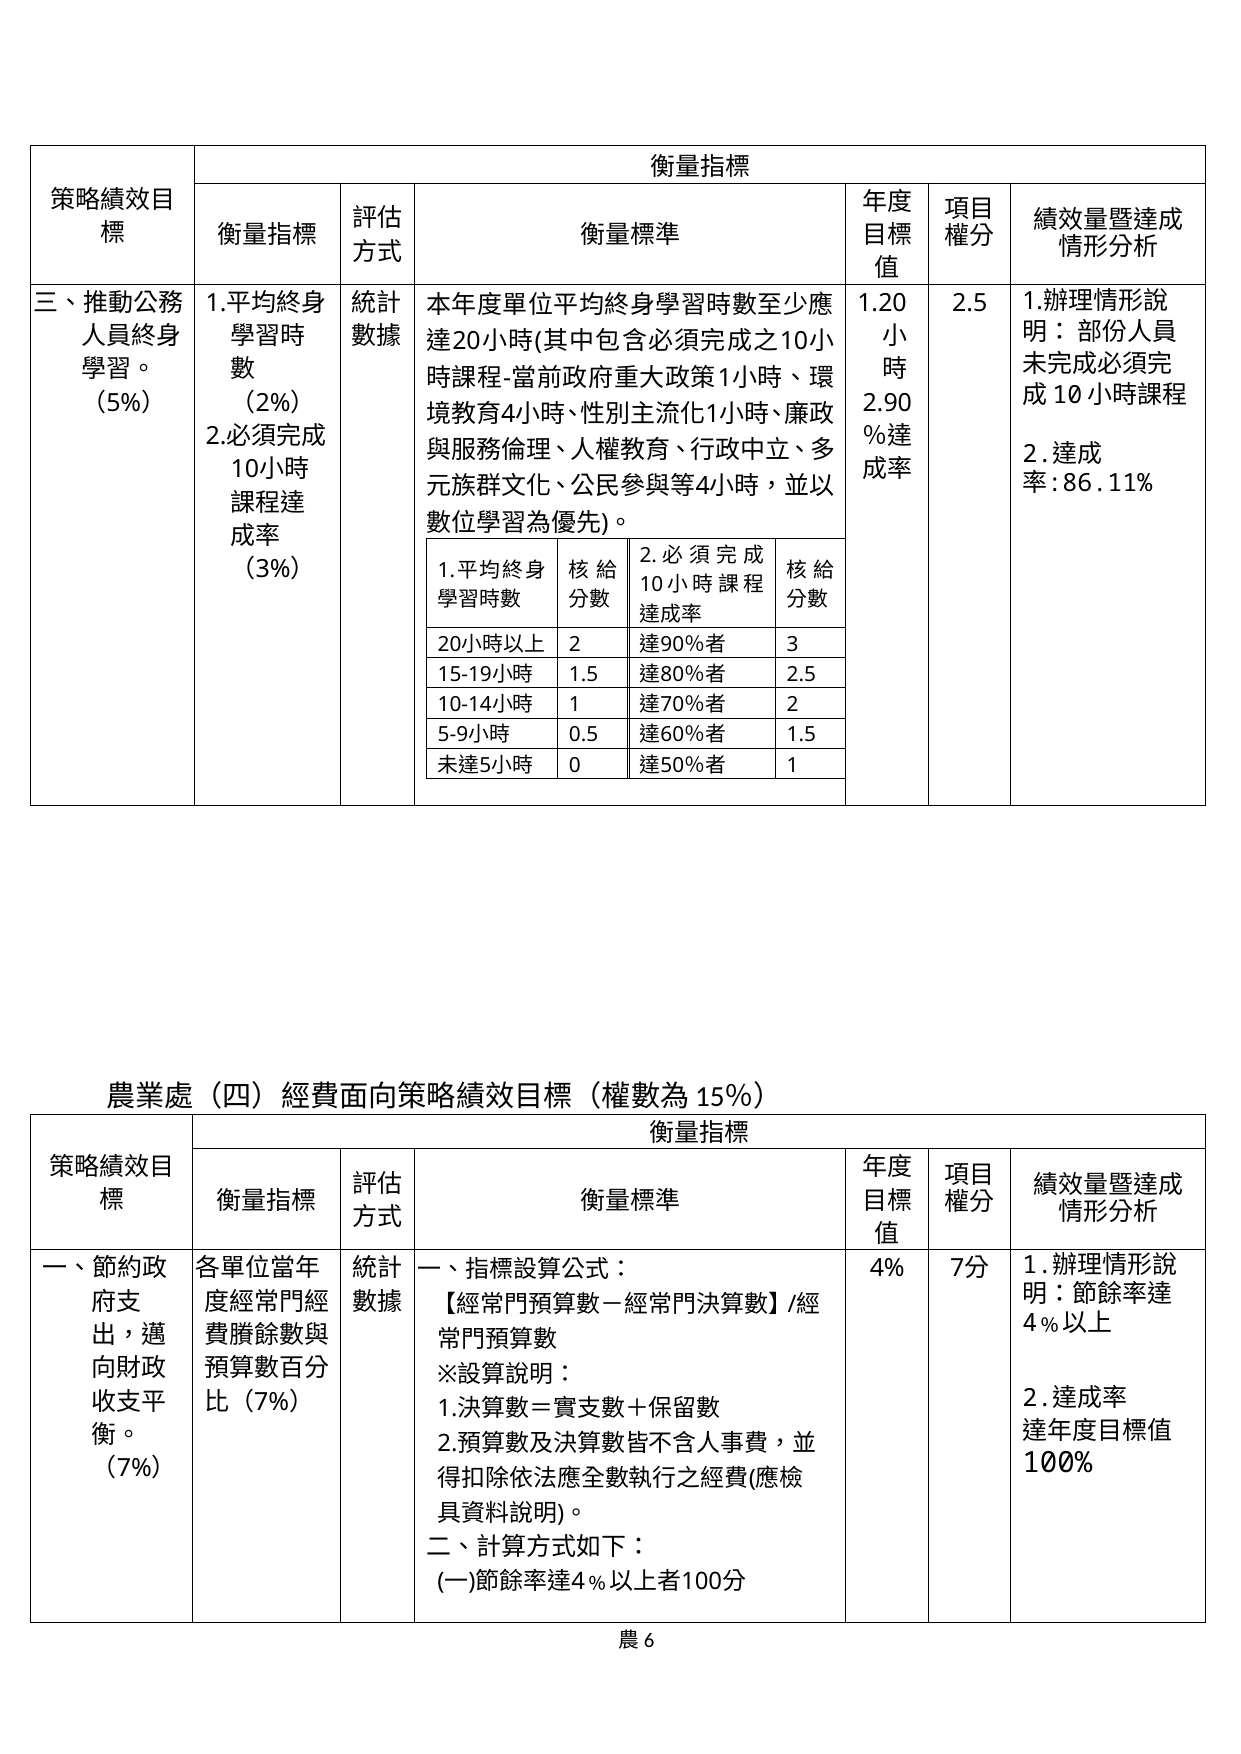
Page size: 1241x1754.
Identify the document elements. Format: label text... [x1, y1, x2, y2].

table_cell 1.5 [558, 658, 627, 687]
table_cell 達50％者 [630, 749, 775, 778]
table_cell 評估方式 [341, 1149, 414, 1249]
table_cell 達80％者 [630, 658, 775, 687]
table_cell 三、推動公務人員終身學習。（5%） [31, 285, 194, 805]
table_cell 統計數據 [341, 285, 414, 805]
table_header 一、指標設算公式： 【經常門預算數－經常門決算數】/經常門預算數 ※設算說明： 1.決算數＝實支數＋保留數 2.預算數及決算數皆不含人事費，並得扣除依法應全數執行之經費(應檢具資料說明)。 [426, 1250, 831, 1528]
table_cell 達70％者 [630, 688, 775, 717]
table_cell 5-9小時 [427, 719, 557, 748]
table_cell 年度 目標值 [846, 1149, 928, 1249]
table_cell 1.20小時 2.90％達成率 [846, 285, 928, 805]
table_header 核給分數 [558, 539, 627, 627]
table_cell 10-14小時 [427, 688, 557, 717]
table_cell 節約政府支出，邁向財政收支平衡。（7%） [31, 1250, 192, 1622]
table_cell 未達5小時 [427, 749, 557, 778]
table_cell 各單位當年度經常門經費賸餘數與預算數百分比（7%） [193, 1250, 340, 1622]
table_cell 項目權分 [929, 184, 1010, 283]
table_cell 績效量暨達成情形分析 [1011, 184, 1205, 283]
table_header (一)節餘率達4﹪以上者100分 [426, 1562, 760, 1622]
table_header 衡量指標 [195, 146, 1205, 182]
table_cell 1 [776, 749, 845, 778]
table_cell 評估方式 [341, 184, 414, 283]
table_cell 達60％者 [630, 719, 775, 748]
table_header 核給分數 [776, 539, 845, 627]
table_header 衡量指標 [193, 1115, 1205, 1148]
table_cell 15-19小時 [427, 658, 557, 687]
table_cell 3 [776, 628, 845, 657]
table_cell 0 [558, 749, 627, 778]
table_cell 衡量標準 [415, 184, 845, 283]
table_cell 1.平均終身學習時數（2%） 2.必須完成10小時課程達成率（3%） [195, 285, 340, 805]
table_header 策略績效目標 [31, 146, 194, 283]
table_cell 二、計算方式如下： [415, 1250, 845, 1622]
table_cell 1 [558, 688, 627, 717]
table_cell 2.5 [776, 658, 845, 687]
table_header 策略績效目標 [31, 1115, 192, 1249]
table_cell 2.5 [929, 285, 1010, 805]
table_cell 年度 目標值 [846, 184, 928, 283]
table_cell 2 [558, 628, 627, 657]
table_cell 衡量指標 [195, 184, 340, 283]
table_cell 0.5 [558, 719, 627, 748]
table_cell 7分 [929, 1250, 1010, 1622]
table_cell 1.辦理情形說明：節餘率達4﹪以上 2.達成率 達年度目標值100% [1011, 1250, 1205, 1622]
table_cell 達90％者 [630, 628, 775, 657]
table_cell 衡量指標 [193, 1149, 340, 1249]
table_cell 20小時以上 [427, 628, 557, 657]
table_cell 2 [776, 688, 845, 717]
table_cell 項目權分 [929, 1149, 1010, 1249]
table_cell 1.5 [776, 719, 845, 748]
table_cell 統計數據 [341, 1250, 414, 1622]
table_cell 績效量暨達成情形分析 [1011, 1149, 1205, 1249]
table_cell 1.辦理情形說明： 部份人員未完成必須完成10小時課程 2.達成率:86.11% [1011, 285, 1205, 805]
table_cell 本年度單位平均終身學習時數至少應達20小時(其中包含必須完成之10小時課程-當前政府重大政策1小時、環境教育4小時、性別主流化1小時、廉政與服務倫理、人權教育、行政中立、多元族群文化、公民參與等4小時，並以數位學習為優先)。 [415, 285, 845, 805]
table_header 1.平均終身學習時數 [427, 539, 557, 627]
table_header 2.必須完成10小時課程達成率 [630, 539, 775, 627]
table_cell 4% [846, 1250, 928, 1622]
text 農業處（四）經費面向策略績效目標（權數為15％） [106, 1076, 1167, 1114]
table_cell 衡量標準 [415, 1149, 845, 1249]
